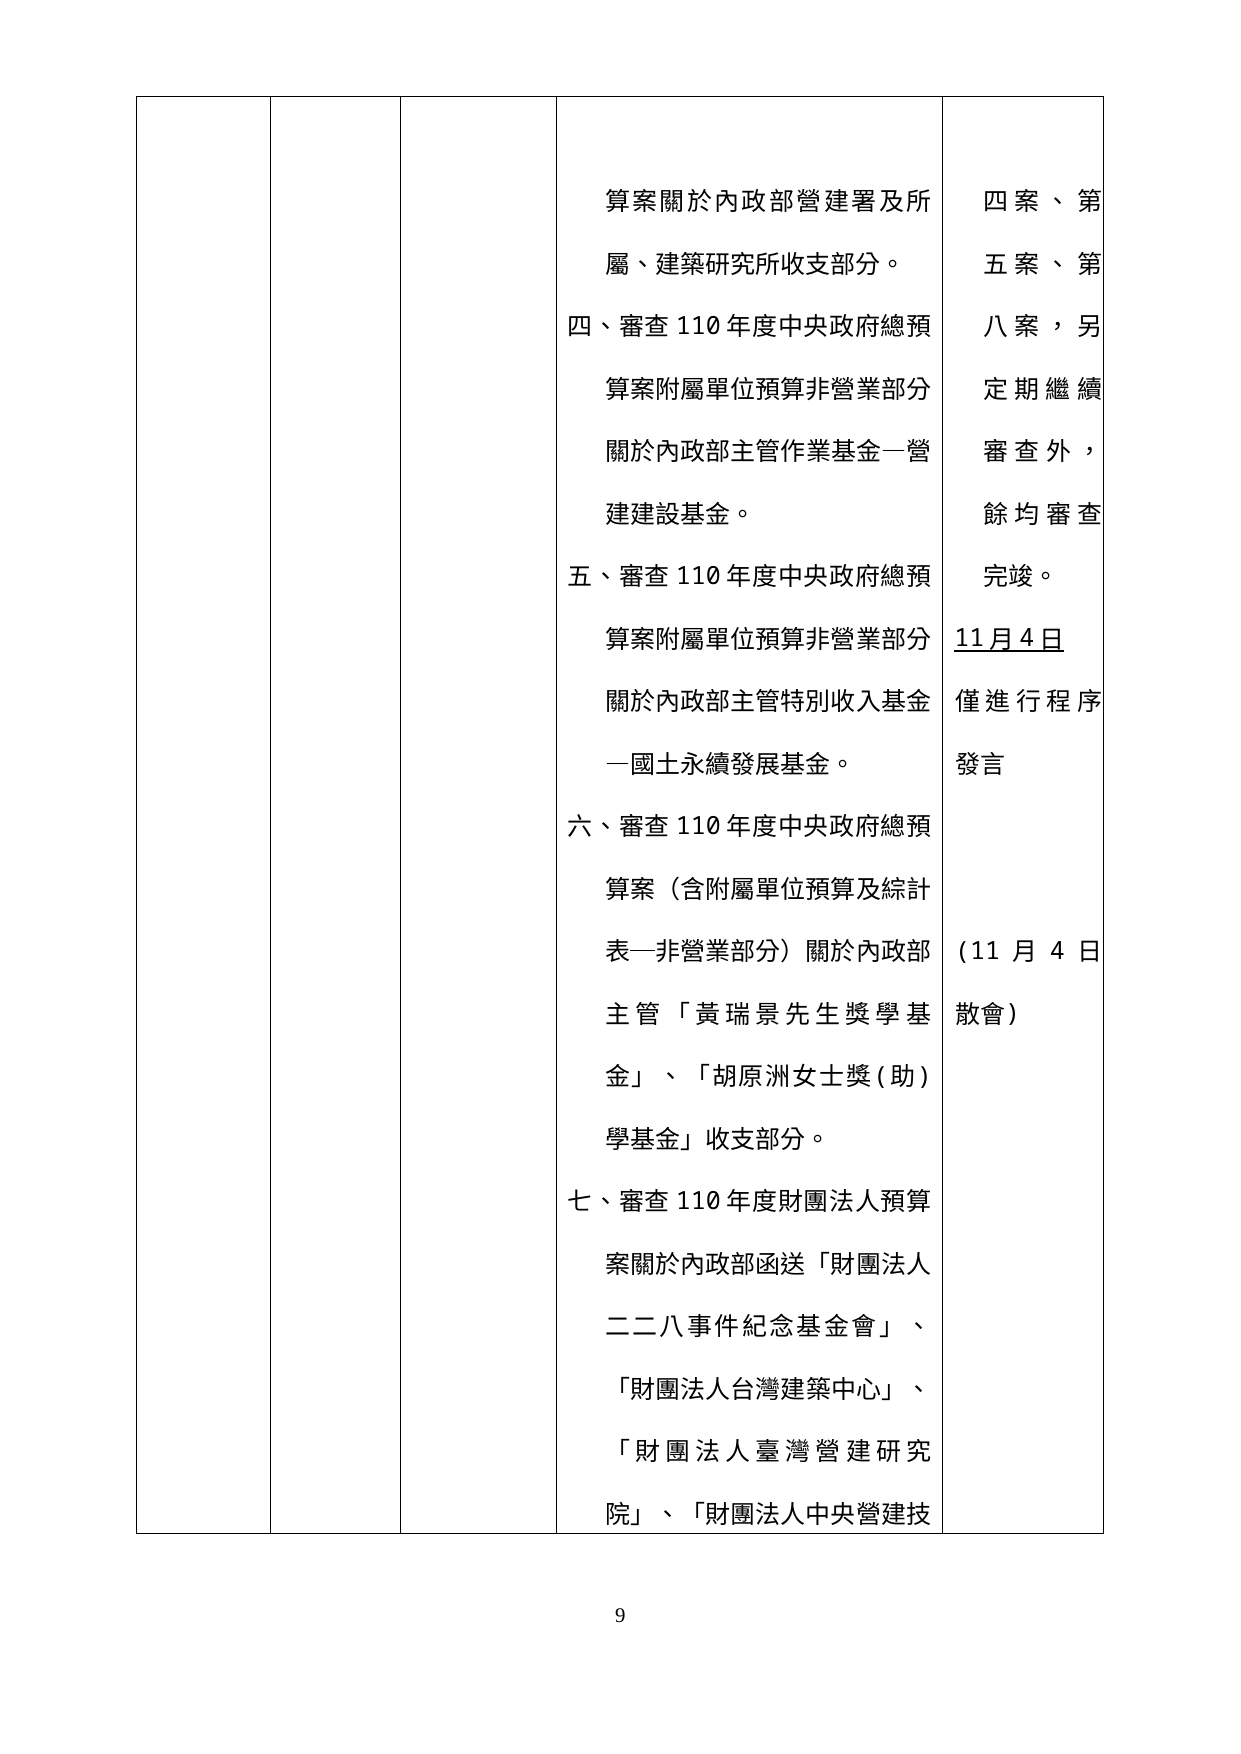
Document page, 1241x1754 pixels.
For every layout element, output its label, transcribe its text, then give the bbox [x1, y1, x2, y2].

table_cell 四案、第五案、第八案，另定期繼續審查外，餘均審查完竣。 11月4日 僅進行程序發言 (11月4日散會) [943, 97, 1103, 1533]
table_cell 算案關於內政部營建署及所屬、建築研究所收支部分。 四、審查110年度中央政府總預算案附屬單位預算非營業部分關於內政部主管作業基金—營建建設基金。 五、審查110年度中央政府總預算案附屬單位預算非營業部分關於內政部主管特別收入基金—國土永續發展基金。 六、審查110年度中央政府總預算案（含附屬單位預算及綜計表─非營業部分）關於內政部主管「黃瑞景先生獎學基金」、「胡原洲女士獎(助)學基金」收支部分。 七、審查110年度財團法人預算案關於內政部函送「財團法人二二八事件紀念基金會」、「財團法人台灣建築中心」、「財團法人臺灣營建研究院」、「財團法人中央營建技 [557, 97, 942, 1533]
table_cell [271, 97, 400, 1533]
table_cell [401, 97, 556, 1533]
table_cell [137, 97, 270, 1533]
